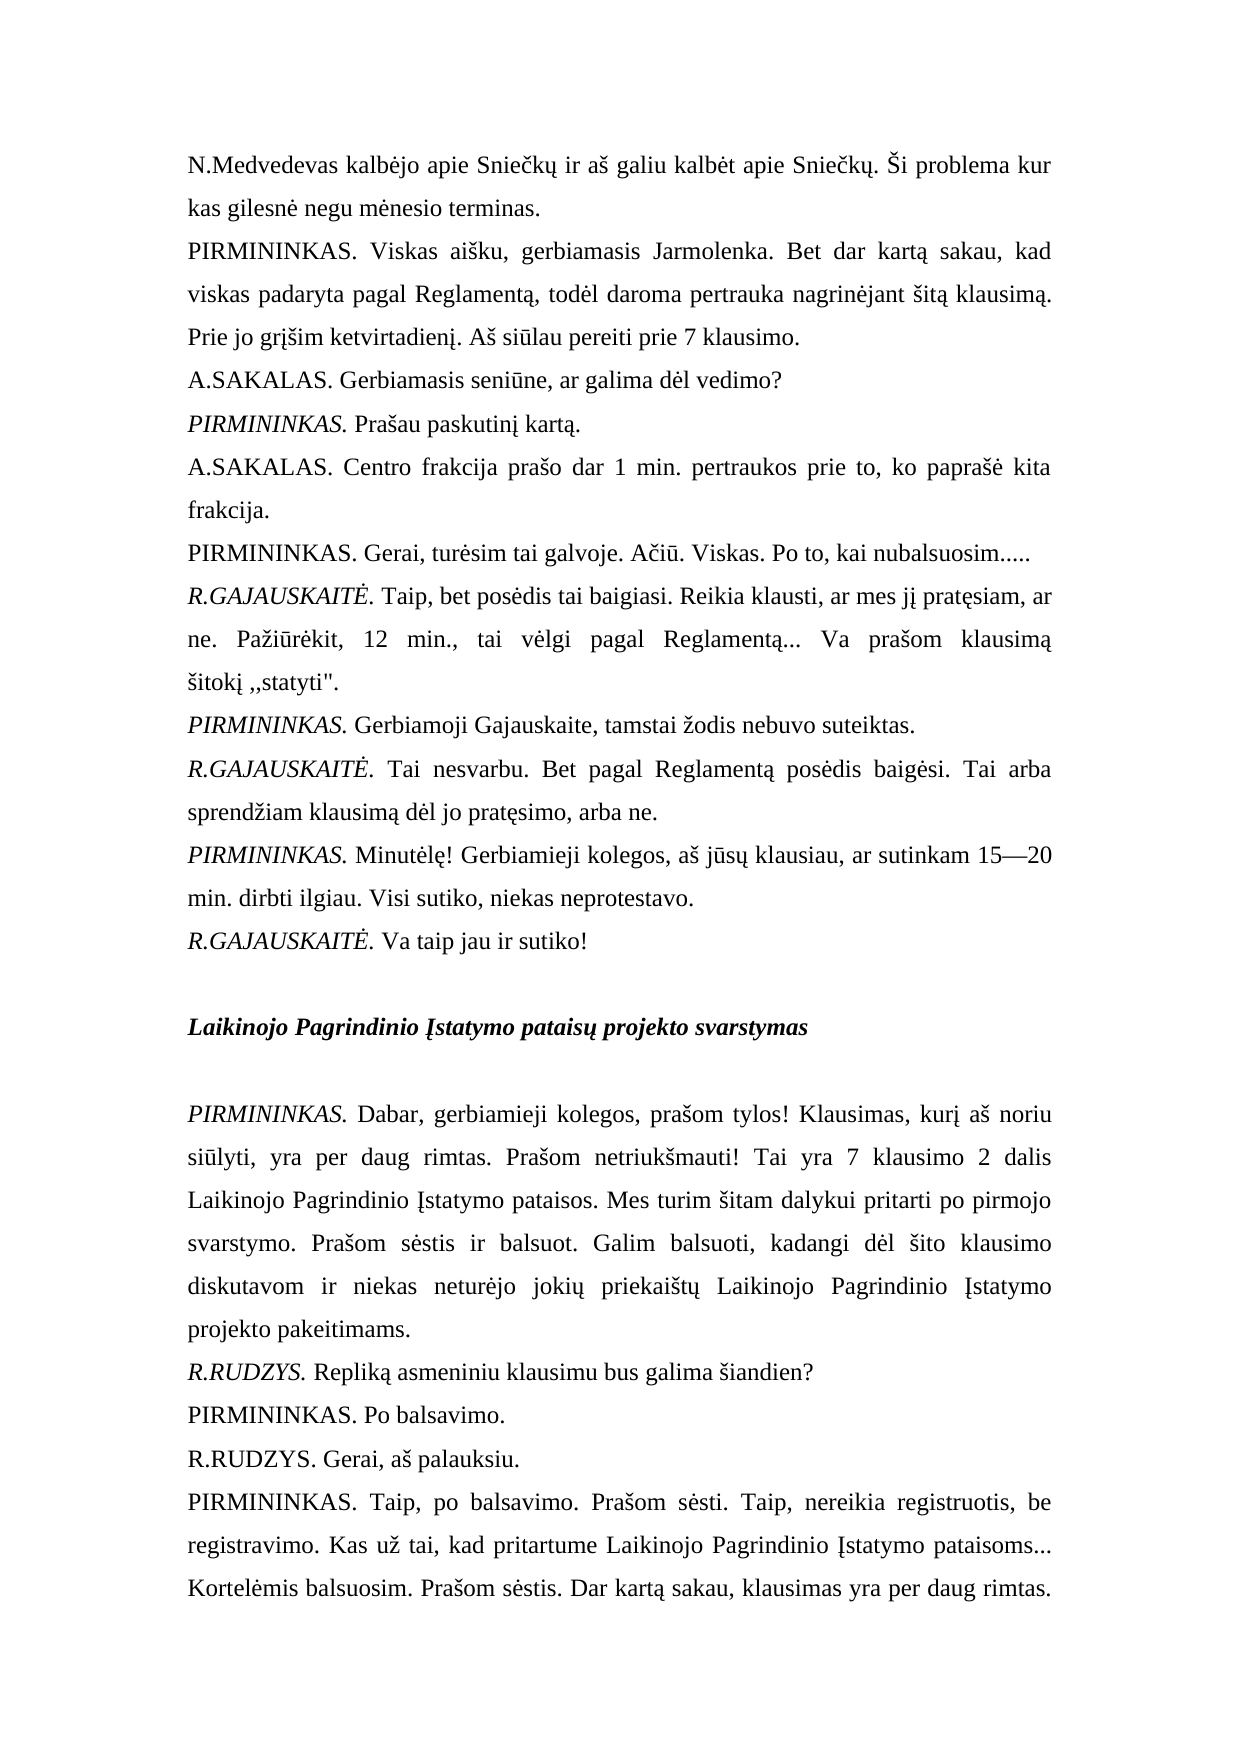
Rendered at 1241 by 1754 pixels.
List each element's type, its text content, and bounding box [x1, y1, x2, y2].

text R.GAJAUSKAITĖ. Tai nesvarbu. Bet pagal Reglamentą posėdis baigėsi. Tai arba sprendžiam klausimą dėl jo pratęsimo, arba ne. [187, 754, 1053, 826]
text PIRMININKAS. Taip, po balsavimo. Prašom sėsti. Taip, nereikia registruotis, be registravimo. Kas už tai, kad pritartume Laikinojo Pagrindinio Įstatymo pataisoms... Kortelėmis balsuosim. Prašom sėstis. Dar kartą sakau, klausimas yra per daug rimtas. [187, 1487, 1053, 1602]
text Laikinojo Pagrindinio Įstatymo pataisų projekto svarstymas [187, 1012, 1053, 1041]
text PIRMININKAS. Gerai, turėsim tai galvoje. Ačiū. Viskas. Po to, kai nubalsuosim..... [187, 538, 1053, 567]
text PIRMININKAS. Viskas aišku, gerbiamasis Jarmolenka. Bet dar kartą sakau, kad viskas padaryta pagal Reglamentą, todėl daroma pertrauka nagrinėjant šitą klausimą. Prie jo grįšim ketvirtadienį. Aš siūlau pereiti prie 7 klausimo. [187, 236, 1053, 351]
text R.RUDZYS. Repliką asmeniniu klausimu bus galima šiandien? [187, 1357, 1053, 1386]
text A.SAKALAS. Centro frakcija prašo dar 1 min. pertraukos prie to, ko paprašė kita frakcija. [187, 452, 1053, 524]
text PIRMININKAS. Gerbiamoji Gajauskaite, tamstai žodis nebuvo suteiktas. [187, 711, 1053, 739]
text PIRMININKAS. Dabar, gerbiamieji kolegos, prašom tylos! Klausimas, kurį aš noriu siūlyti, yra per daug rimtas. Prašom netriukšmauti! Tai yra 7 klausimo 2 dalis Laikinojo Pagrindinio Įstatymo pataisos. Mes turim šitam dalykui pritarti po pirmojo svarstymo. Prašom sėstis ir balsuot. Galim balsuoti, kadangi dėl šito klausimo diskutavom ir niekas neturėjo jokių priekaištų Laikinojo Pagrindinio Įstatymo projekto pakeitimams. [187, 1099, 1053, 1343]
text N.Medvedevas kalbėjo apie Sniečkų ir aš galiu kalbėt apie Sniečkų. Ši problema kur kas gilesnė negu mėnesio terminas. [187, 150, 1053, 222]
text R.GAJAUSKAITĖ. Va taip jau ir sutiko! [187, 926, 1053, 955]
text PIRMININKAS. Prašau paskutinį kartą. [187, 409, 1053, 437]
text A.SAKALAS. Gerbiamasis seniūne, ar galima dėl vedimo? [187, 366, 1053, 394]
text PIRMININKAS. Po balsavimo. [187, 1401, 1053, 1429]
text R.RUDZYS. Gerai, aš palauksiu. [187, 1444, 1053, 1472]
text PIRMININKAS. Minutėlę! Gerbiamieji kolegos, aš jūsų klausiau, ar sutinkam 15—20 min. dirbti ilgiau. Visi sutiko, niekas neprotestavo. [187, 840, 1053, 912]
text R.GAJAUSKAITĖ. Taip, bet posėdis tai baigiasi. Reikia klausti, ar mes jį pratęsiam, ar ne. Pažiūrėkit, 12 min., tai vėlgi pagal Reglamentą... Va prašom klausimą šitokį ,,statyti". [187, 581, 1053, 696]
